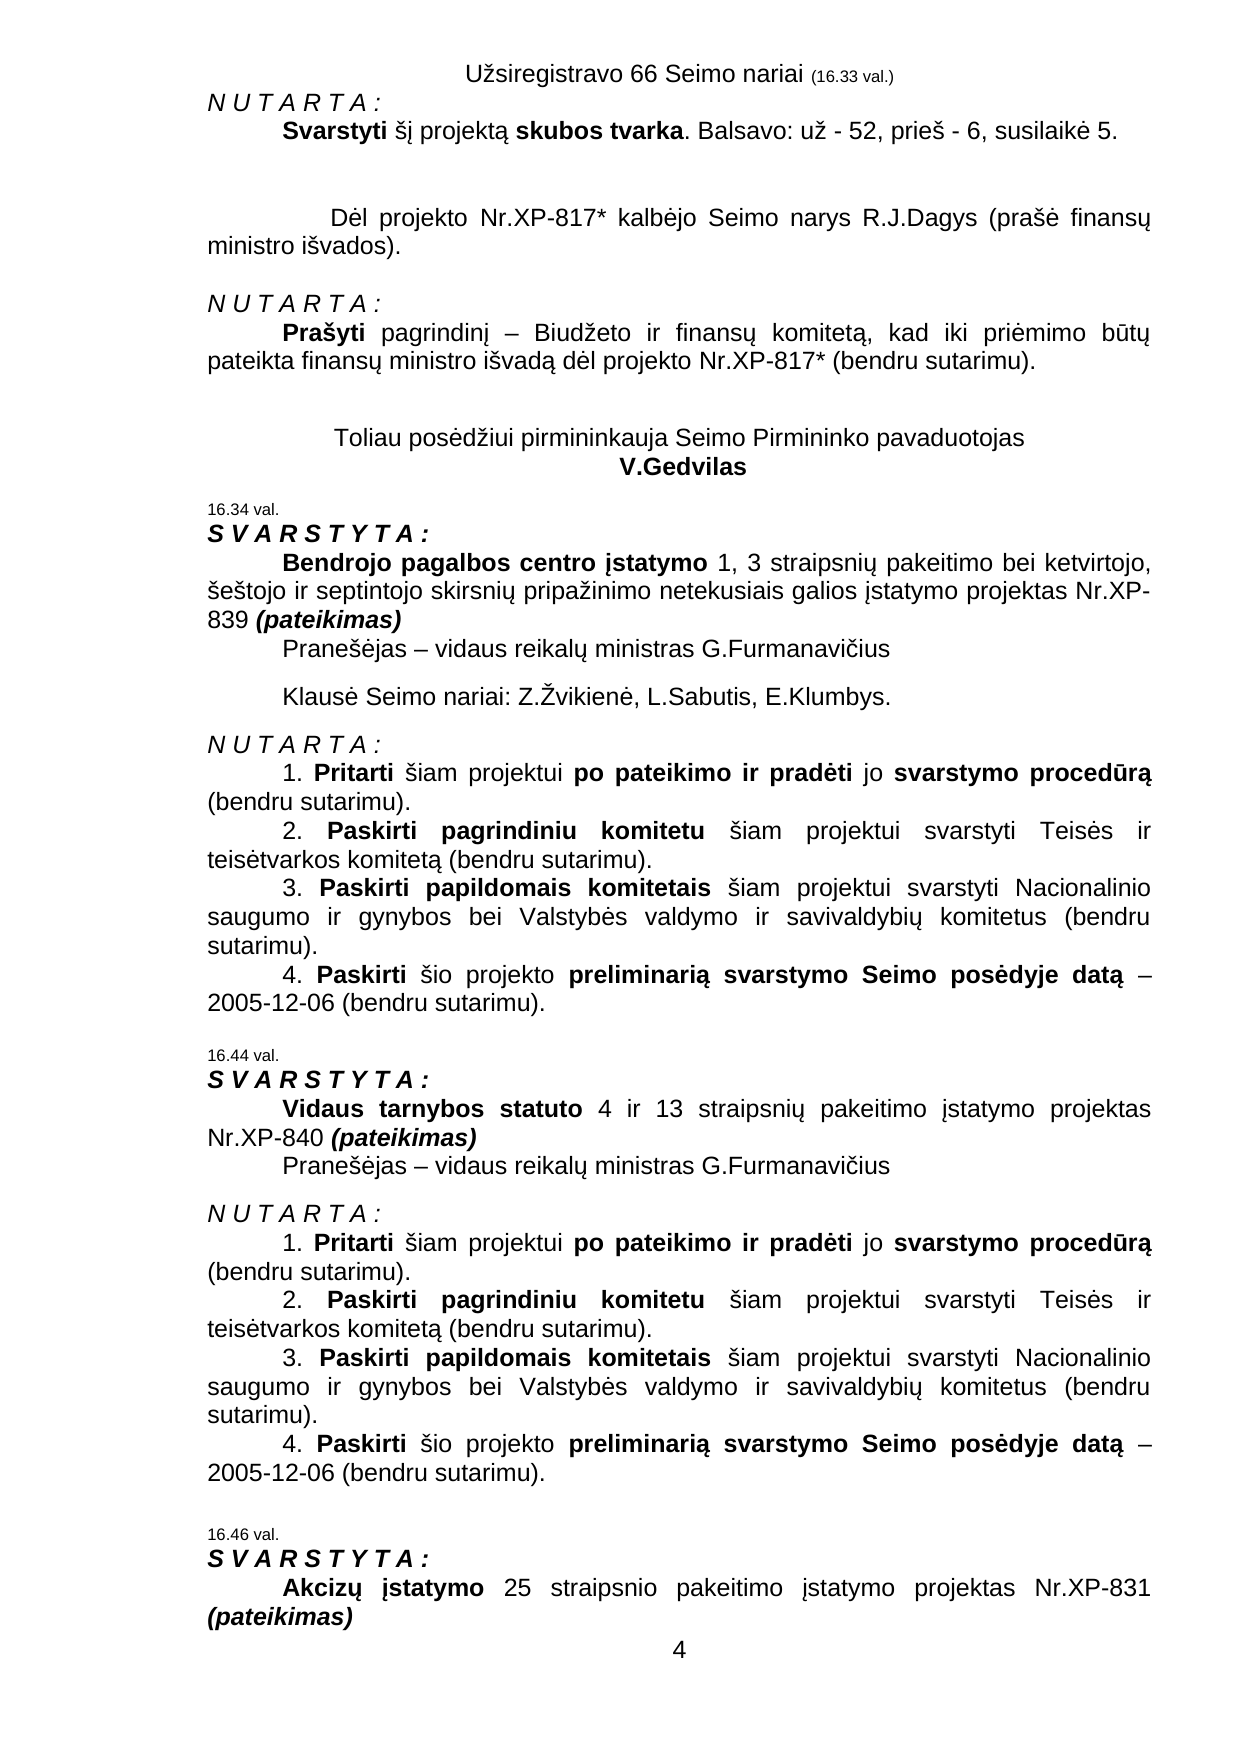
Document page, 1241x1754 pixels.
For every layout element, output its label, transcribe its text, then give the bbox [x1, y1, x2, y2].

text Užsiregistravo 66 Seimo nariai (16.33 val.) [207, 59, 1152, 87]
text V.Gedvilas [207, 452, 1152, 480]
text 16.46 val. [207, 1525, 1152, 1544]
text 16.34 val. [207, 499, 1152, 519]
text Svarstyti šį projektą skubos tvarka. Balsavo: už - 52, prieš - 6, susilaikė 5. [207, 116, 1152, 145]
text 2. Paskirti pagrindiniu komitetu šiam projektui svarstyti Teisės ir teisėtvarkos komitetą (bendru sutarimu). [207, 816, 1152, 873]
text Pranešėjas – vidaus reikalų ministras G.Furmanavičius [207, 634, 1152, 662]
text Akcizų įstatymo 25 straipsnio pakeitimo įstatymo projektas Nr.XP-831 (pateikimas) [207, 1573, 1152, 1631]
text S V A R S T Y T A : [207, 1544, 1152, 1573]
text S V A R S T Y T A : [207, 519, 1152, 547]
text N U T A R T A : [207, 87, 1152, 116]
text Toliau posėdžiui pirmininkauja Seimo Pirmininko pavaduotojas [207, 423, 1152, 452]
text Vidaus tarnybos statuto 4 ir 13 straipsnių pakeitimo įstatymo projektas Nr.XP-840 (pateikimas) [207, 1094, 1152, 1151]
text 2. Paskirti pagrindiniu komitetu šiam projektui svarstyti Teisės ir teisėtvarkos komitetą (bendru sutarimu). [207, 1285, 1152, 1343]
text S V A R S T Y T A : [207, 1065, 1152, 1094]
text N U T A R T A : [207, 729, 1152, 758]
text Pranešėjas – vidaus reikalų ministras G.Furmanavičius [207, 1151, 1152, 1180]
text Bendrojo pagalbos centro įstatymo 1, 3 straipsnių pakeitimo bei ketvirtojo, šeštojo ir septintojo skirsnių pripažinimo netekusiais galios įstatymo projektas Nr.XP-839 (pateikimas) [207, 547, 1152, 634]
text 4. Paskirti šio projekto preliminarią svarstymo Seimo posėdyje datą – 2005-12-06 (bendru sutarimu). [207, 959, 1152, 1017]
text N U T A R T A : [207, 1199, 1152, 1228]
text Prašyti pagrindinį – Biudžeto ir finansų komitetą, kad iki priėmimo būtų pateikta finansų ministro išvadą dėl projekto Nr.XP-817* (bendru sutarimu). [207, 317, 1152, 375]
text 1. Pritarti šiam projektui po pateikimo ir pradėti jo svarstymo procedūrą (bendru sutarimu). [207, 758, 1152, 816]
text 1. Pritarti šiam projektui po pateikimo ir pradėti jo svarstymo procedūrą (bendru sutarimu). [207, 1228, 1152, 1285]
text 4. Paskirti šio projekto preliminarią svarstymo Seimo posėdyje datą – 2005-12-06 (bendru sutarimu). [207, 1429, 1152, 1487]
text 3. Paskirti papildomais komitetais šiam projektui svarstyti Nacionalinio saugumo ir gynybos bei Valstybės valdymo ir savivaldybių komitetus (bendru sutarimu). [207, 873, 1152, 959]
text 3. Paskirti papildomais komitetais šiam projektui svarstyti Nacionalinio saugumo ir gynybos bei Valstybės valdymo ir savivaldybių komitetus (bendru sutarimu). [207, 1343, 1152, 1429]
text Klausė Seimo nariai: Z.Žvikienė, L.Sabutis, E.Klumbys. [207, 682, 1152, 710]
text Dėl projekto Nr.XP-817* kalbėjo Seimo narys R.J.Dagys (prašė finansų ministro išvados). [207, 202, 1152, 260]
text 16.44 val. [207, 1046, 1152, 1065]
text N U T A R T A : [207, 289, 1152, 317]
